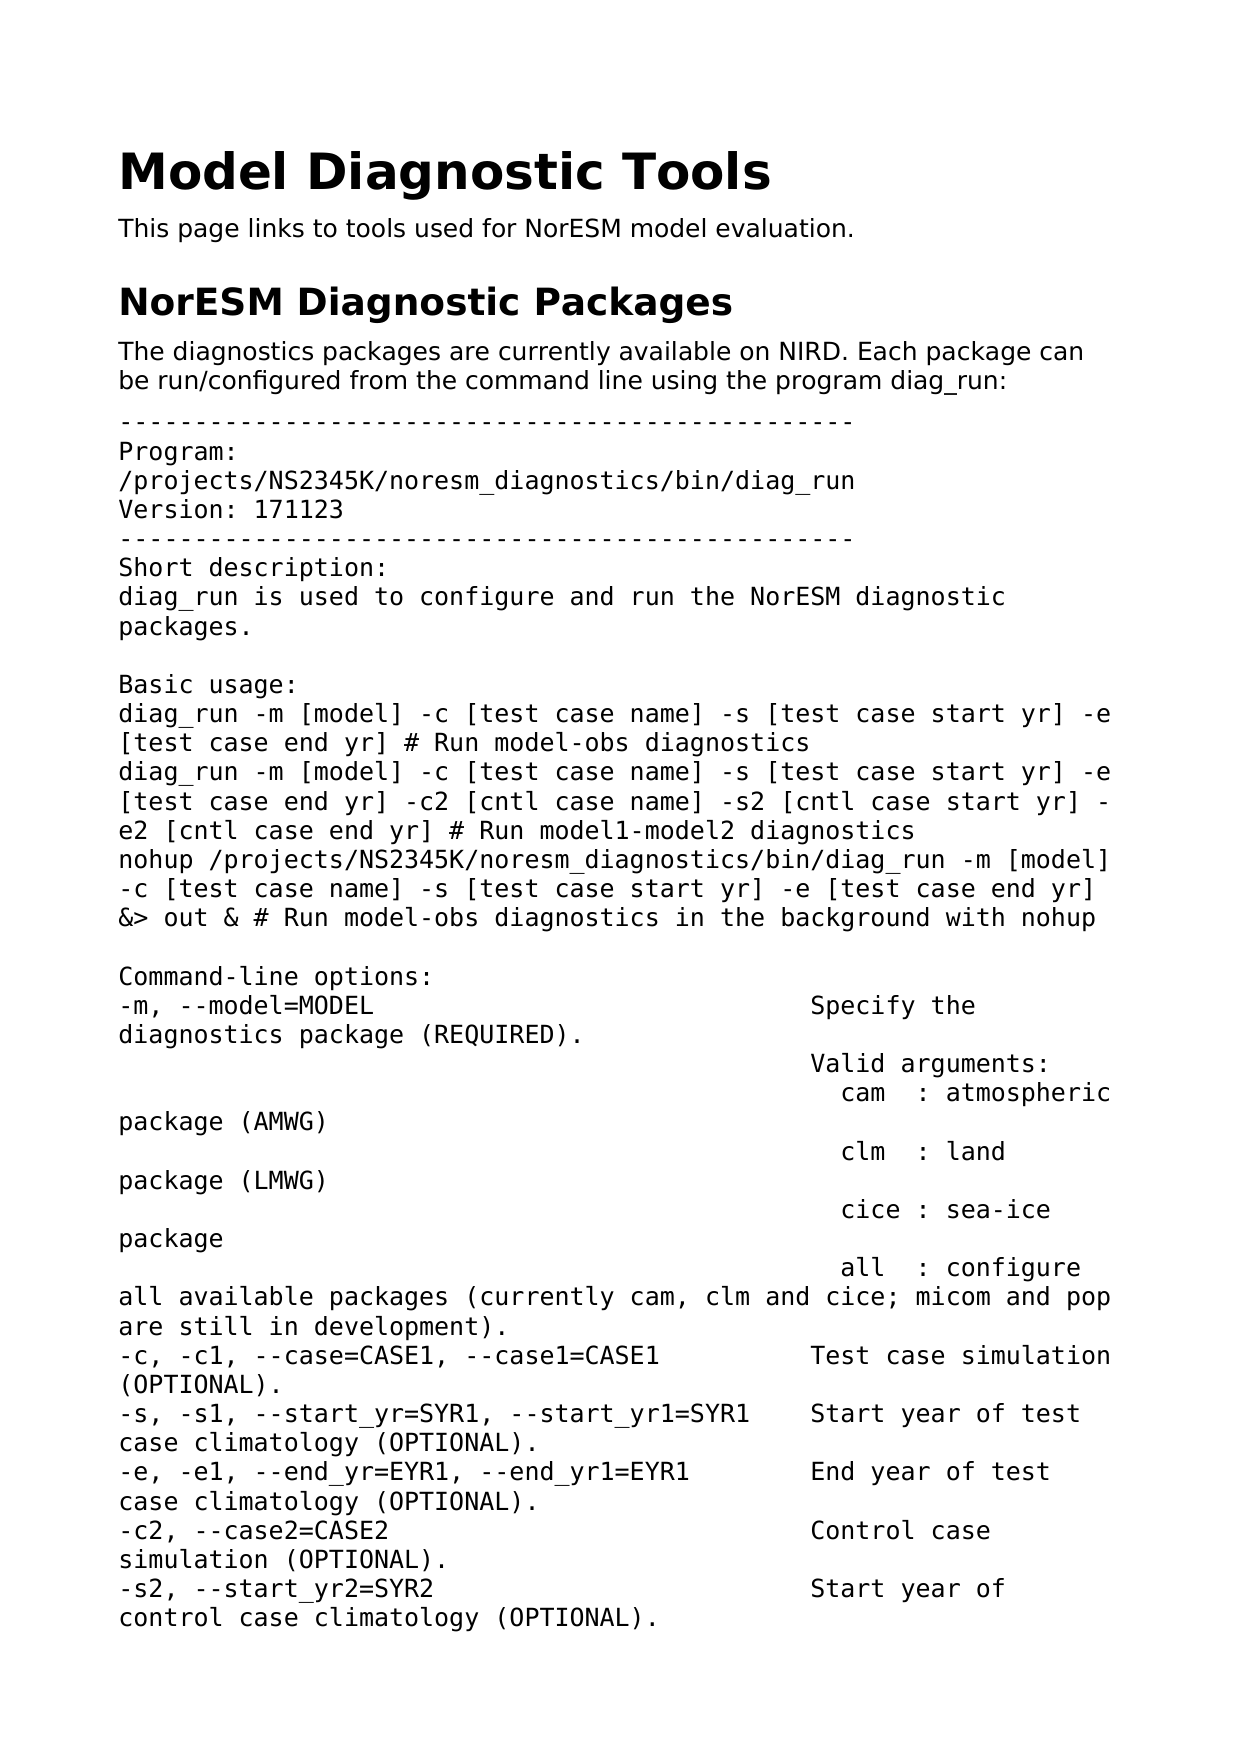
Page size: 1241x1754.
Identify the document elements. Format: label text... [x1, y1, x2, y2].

text The diagnostics packages are currently available on NIRD. Each package can be run/configured from the command line using the program diag_run: [118, 337, 1122, 395]
subtitle NorESM Diagnostic Packages [118, 281, 1122, 324]
text ------------------------------------------------- Program: /projects/NS2345K/noresm_diagnostics/bin/diag_run Version: 171123 ------------------------------------------------- Short description: diag_run is used to configure and run the NorESM diagnostic packages. Basic usage: diag_run -m [model] -c [test case name] -s [test case start yr] -e [test case end yr] # Run model-obs diagnostics diag_run -m [model] -c [test case name] -s [test case start yr] -e [test case end yr] -c2 [cntl case name] -s2 [cntl case start yr] -e2 [cntl case end yr] # Run model1-model2 diagnostics nohup /projects/NS2345K/noresm_diagnostics/bin/diag_run -m [model] -c [test case name] -s [test case start yr] -e [test case end yr] &> out & # Run model-obs diagnostics in the background with nohup Command-line options: -m, --model=MODEL Specify the diagnostics package (REQUIRED). Valid arguments: cam : atmospheric package (AMWG) clm : land package (LMWG) cice : sea-ice package all : configure all available packages (currently cam, clm and cice; micom and pop are still in development). -c, -c1, --case=CASE1, --case1=CASE1 Test case simulation (OPTIONAL). -s, -s1, --start_yr=SYR1, --start_yr1=SYR1 Start year of test case climatology (OPTIONAL). -e, -e1, --end_yr=EYR1, --end_yr1=EYR1 End year of test case climatology (OPTIONAL). -c2, --case2=CASE2 Control case simulation (OPTIONAL). -s2, --start_yr2=SYR2 Start year of control case climatology (OPTIONAL). [118, 407, 1122, 1632]
subtitle Model Diagnostic Tools [118, 143, 1122, 201]
text This page links to tools used for NorESM model evaluation. [118, 214, 1122, 243]
